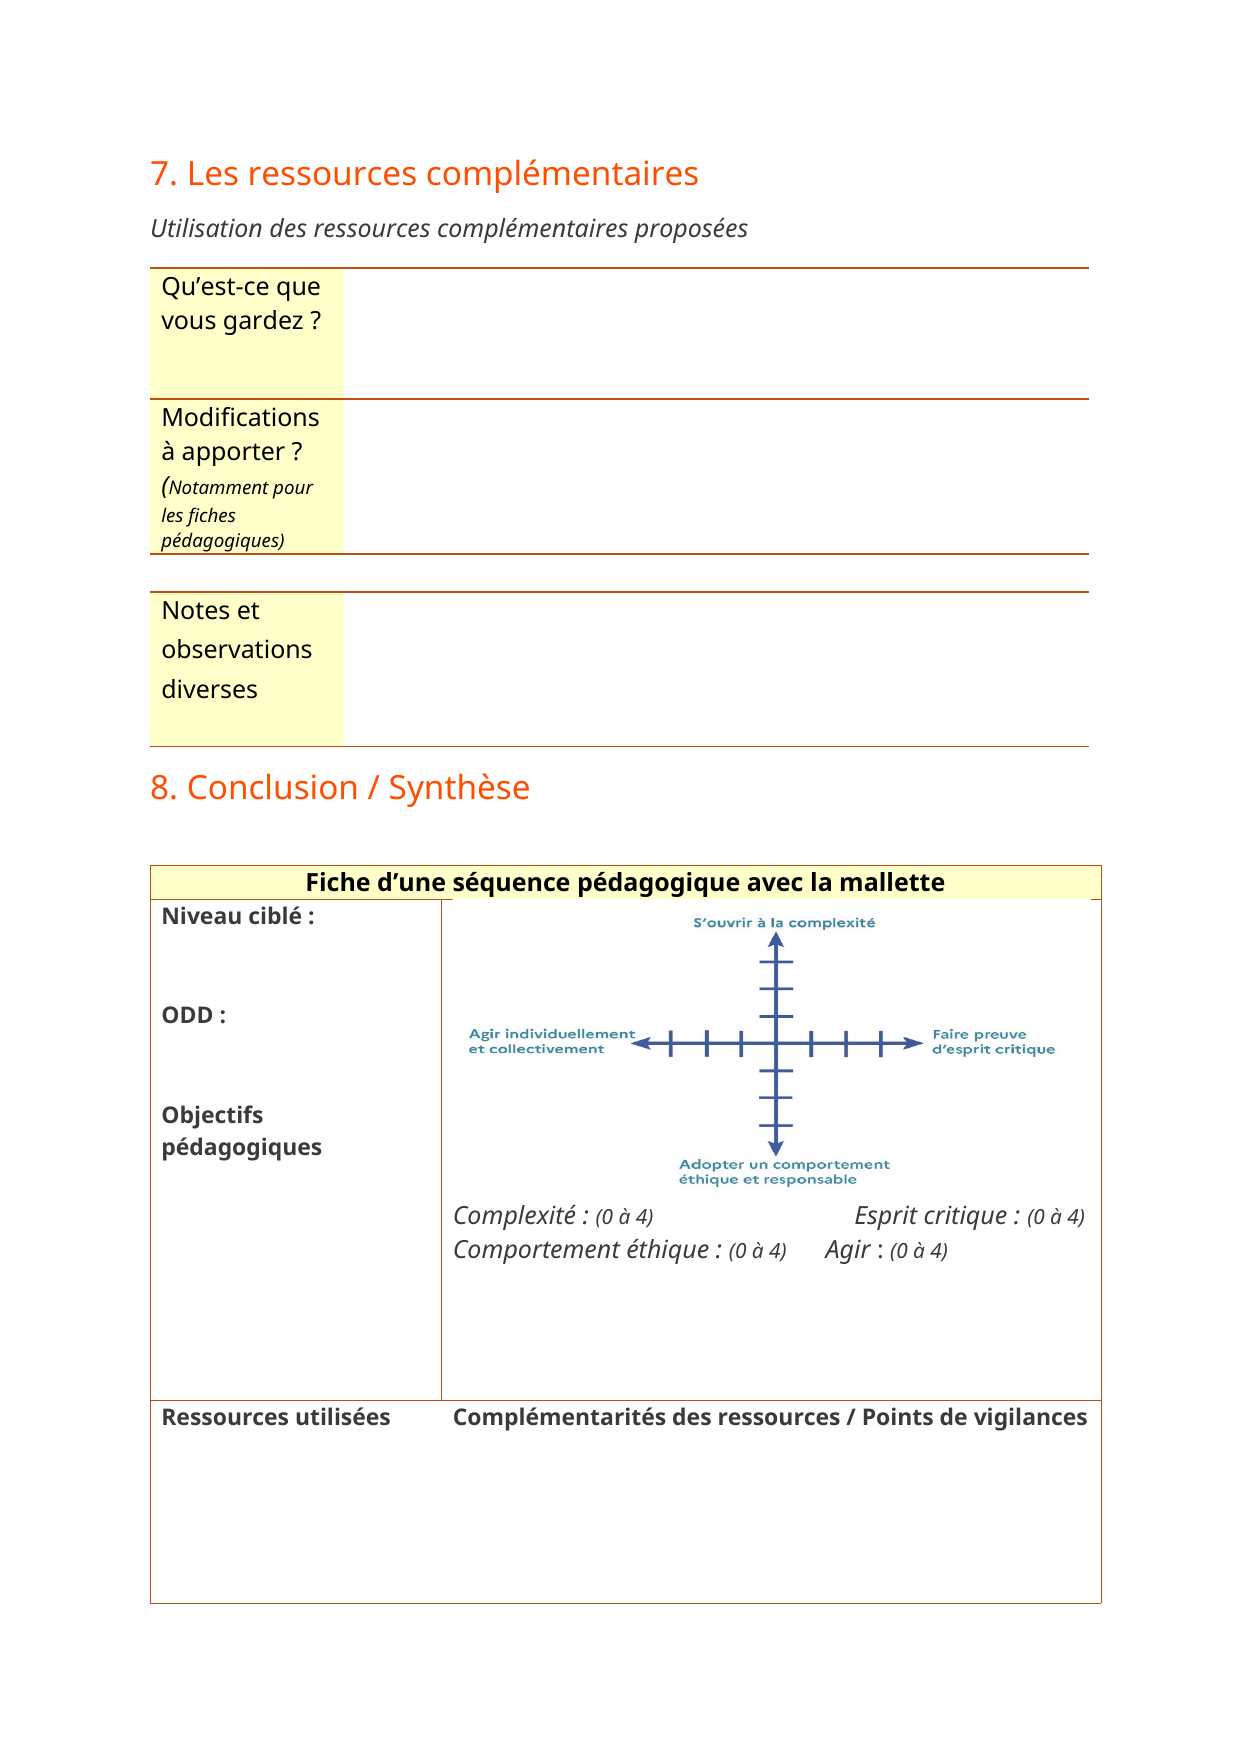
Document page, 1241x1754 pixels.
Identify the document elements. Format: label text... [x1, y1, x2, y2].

subtitle 7. Les ressources complémentaires [150, 150, 1090, 195]
table_cell Complémentarités des ressources / Points de vigilances [441, 1401, 1101, 1602]
table_header Notes et observations diverses [150, 593, 344, 746]
subtitle Utilisation des ressources complémentaires proposées [150, 211, 1090, 245]
table_cell Complexité : (0 à 4) Esprit critique : (0 à 4) Comportement éthique : (0 à 4) Agir : (0 à 4) [442, 900, 1101, 1400]
table_cell Objectifs pédagogiques [151, 1099, 441, 1400]
table_header Fiche d’une séquence pédagogique avec la mallette [151, 866, 1101, 899]
table_cell Modifications à apporter ? (Notamment pour les fiches pédagogiques) [150, 400, 344, 553]
table_cell ODD : [151, 999, 441, 1099]
table_header [344, 269, 1089, 398]
table_header [344, 593, 1089, 746]
subtitle 8. Conclusion / Synthèse [150, 764, 1090, 809]
table_header Qu’est-ce que vous gardez ? [150, 269, 344, 398]
table_cell Niveau ciblé : [151, 900, 441, 999]
table_cell [344, 400, 1089, 553]
table_cell Ressources utilisées [151, 1401, 441, 1602]
